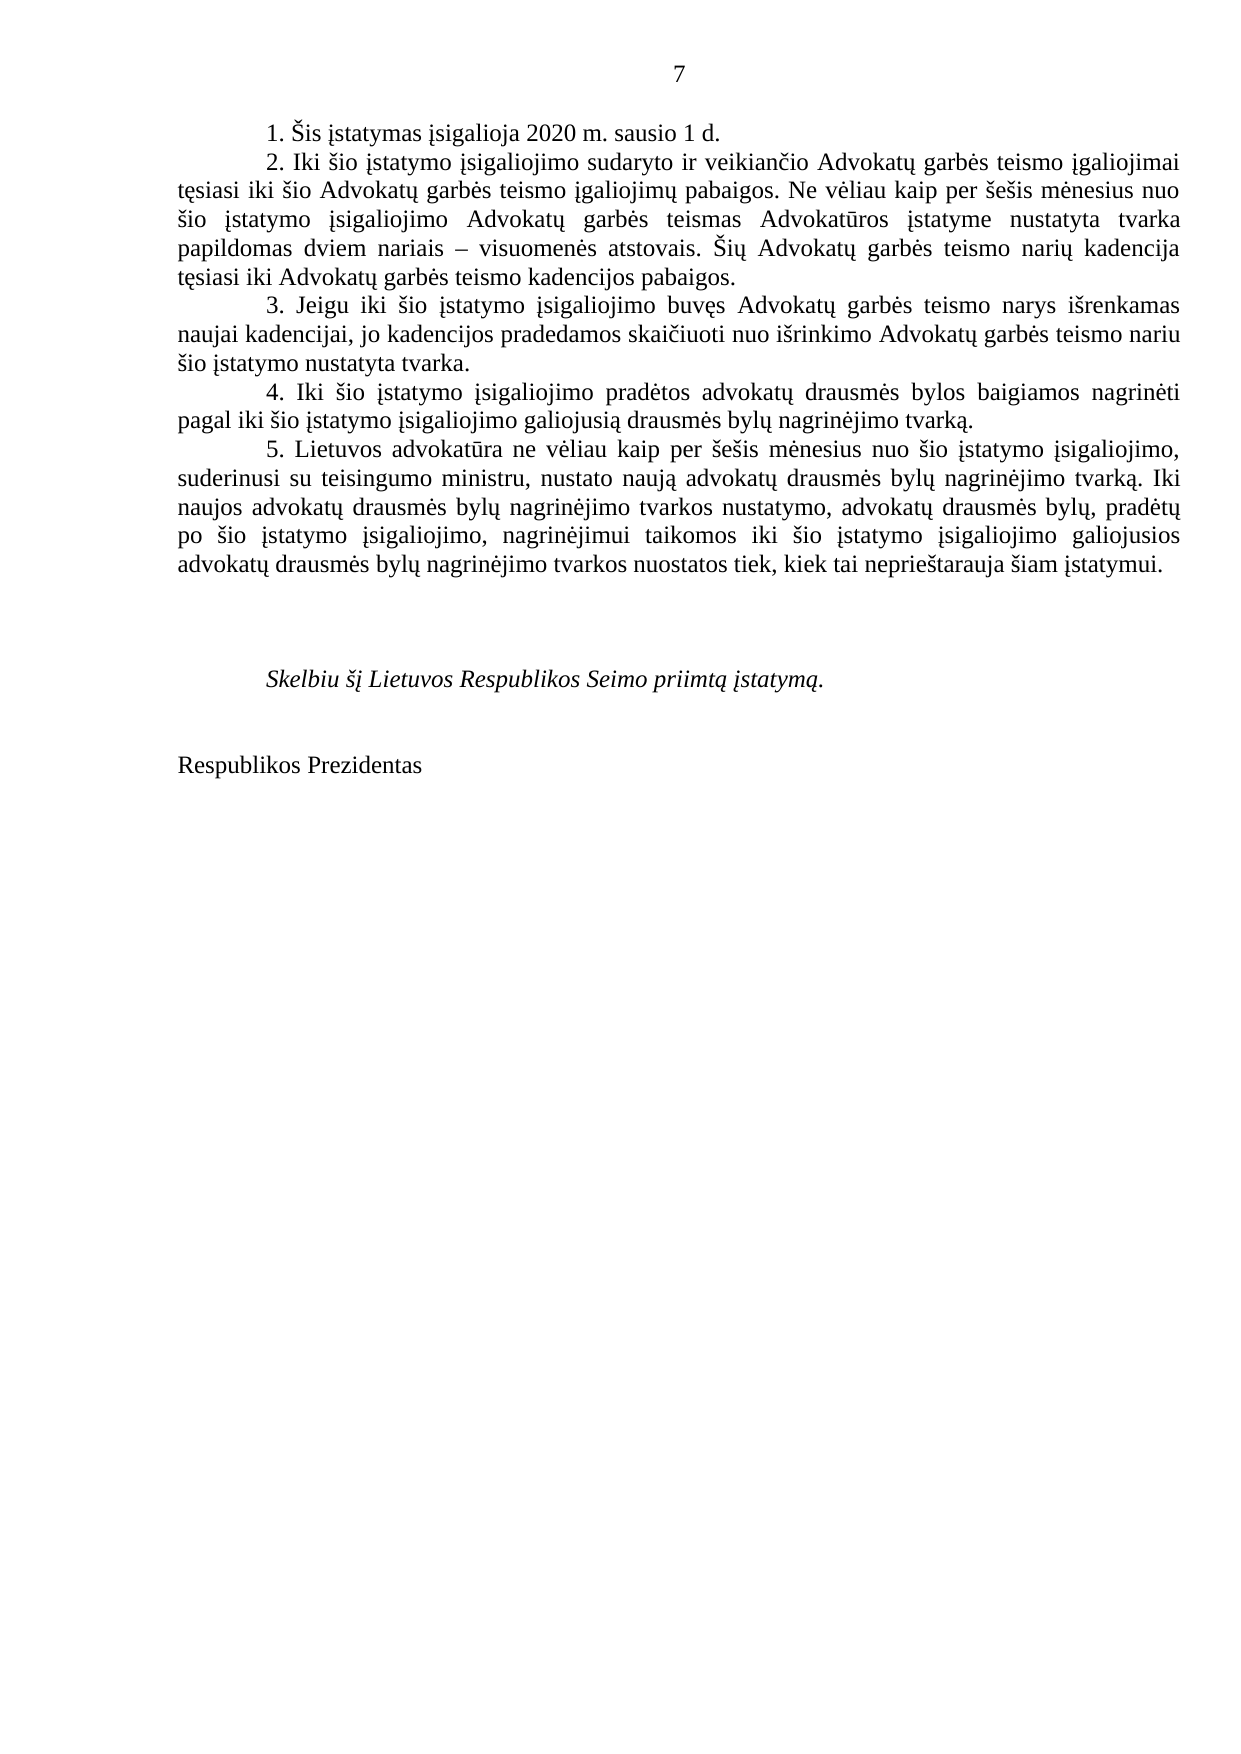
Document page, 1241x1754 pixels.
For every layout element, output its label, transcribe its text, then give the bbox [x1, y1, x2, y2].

text 2. Iki šio įstatymo įsigaliojimo sudaryto ir veikiančio Advokatų garbės teismo įgaliojimai tęsiasi iki šio Advokatų garbės teismo įgaliojimų pabaigos. Ne vėliau kaip per šešis mėnesius nuo šio įstatymo įsigaliojimo Advokatų garbės teismas Advokatūros įstatyme nustatyta tvarka papildomas dviem nariais – visuomenės atstovais. Šių Advokatų garbės teismo narių kadencija tęsiasi iki Advokatų garbės teismo kadencijos pabaigos. [177, 147, 1181, 291]
text Respublikos Prezidentas [177, 751, 1181, 779]
text 3. Jeigu iki šio įstatymo įsigaliojimo buvęs Advokatų garbės teismo narys išrenkamas naujai kadencijai, jo kadencijos pradedamos skaičiuoti nuo išrinkimo Advokatų garbės teismo nariu šio įstatymo nustatyta tvarka. [177, 291, 1181, 377]
text 5. Lietuvos advokatūra ne vėliau kaip per šešis mėnesius nuo šio įstatymo įsigaliojimo, suderinusi su teisingumo ministru, nustato naują advokatų drausmės bylų nagrinėjimo tvarką. Iki naujos advokatų drausmės bylų nagrinėjimo tvarkos nustatymo, advokatų drausmės bylų, pradėtų po šio įstatymo įsigaliojimo, nagrinėjimui taikomos iki šio įstatymo įsigaliojimo galiojusios advokatų drausmės bylų nagrinėjimo tvarkos nuostatos tiek, kiek tai neprieštarauja šiam įstatymui. [177, 434, 1181, 578]
text 4. Iki šio įstatymo įsigaliojimo pradėtos advokatų drausmės bylos baigiamos nagrinėti pagal iki šio įstatymo įsigaliojimo galiojusią drausmės bylų nagrinėjimo tvarką. [177, 377, 1181, 434]
text Skelbiu šį Lietuvos Respublikos Seimo priimtą įstatymą. [266, 664, 1181, 693]
text 1. Šis įstatymas įsigalioja 2020 m. sausio 1 d. [177, 118, 1181, 147]
